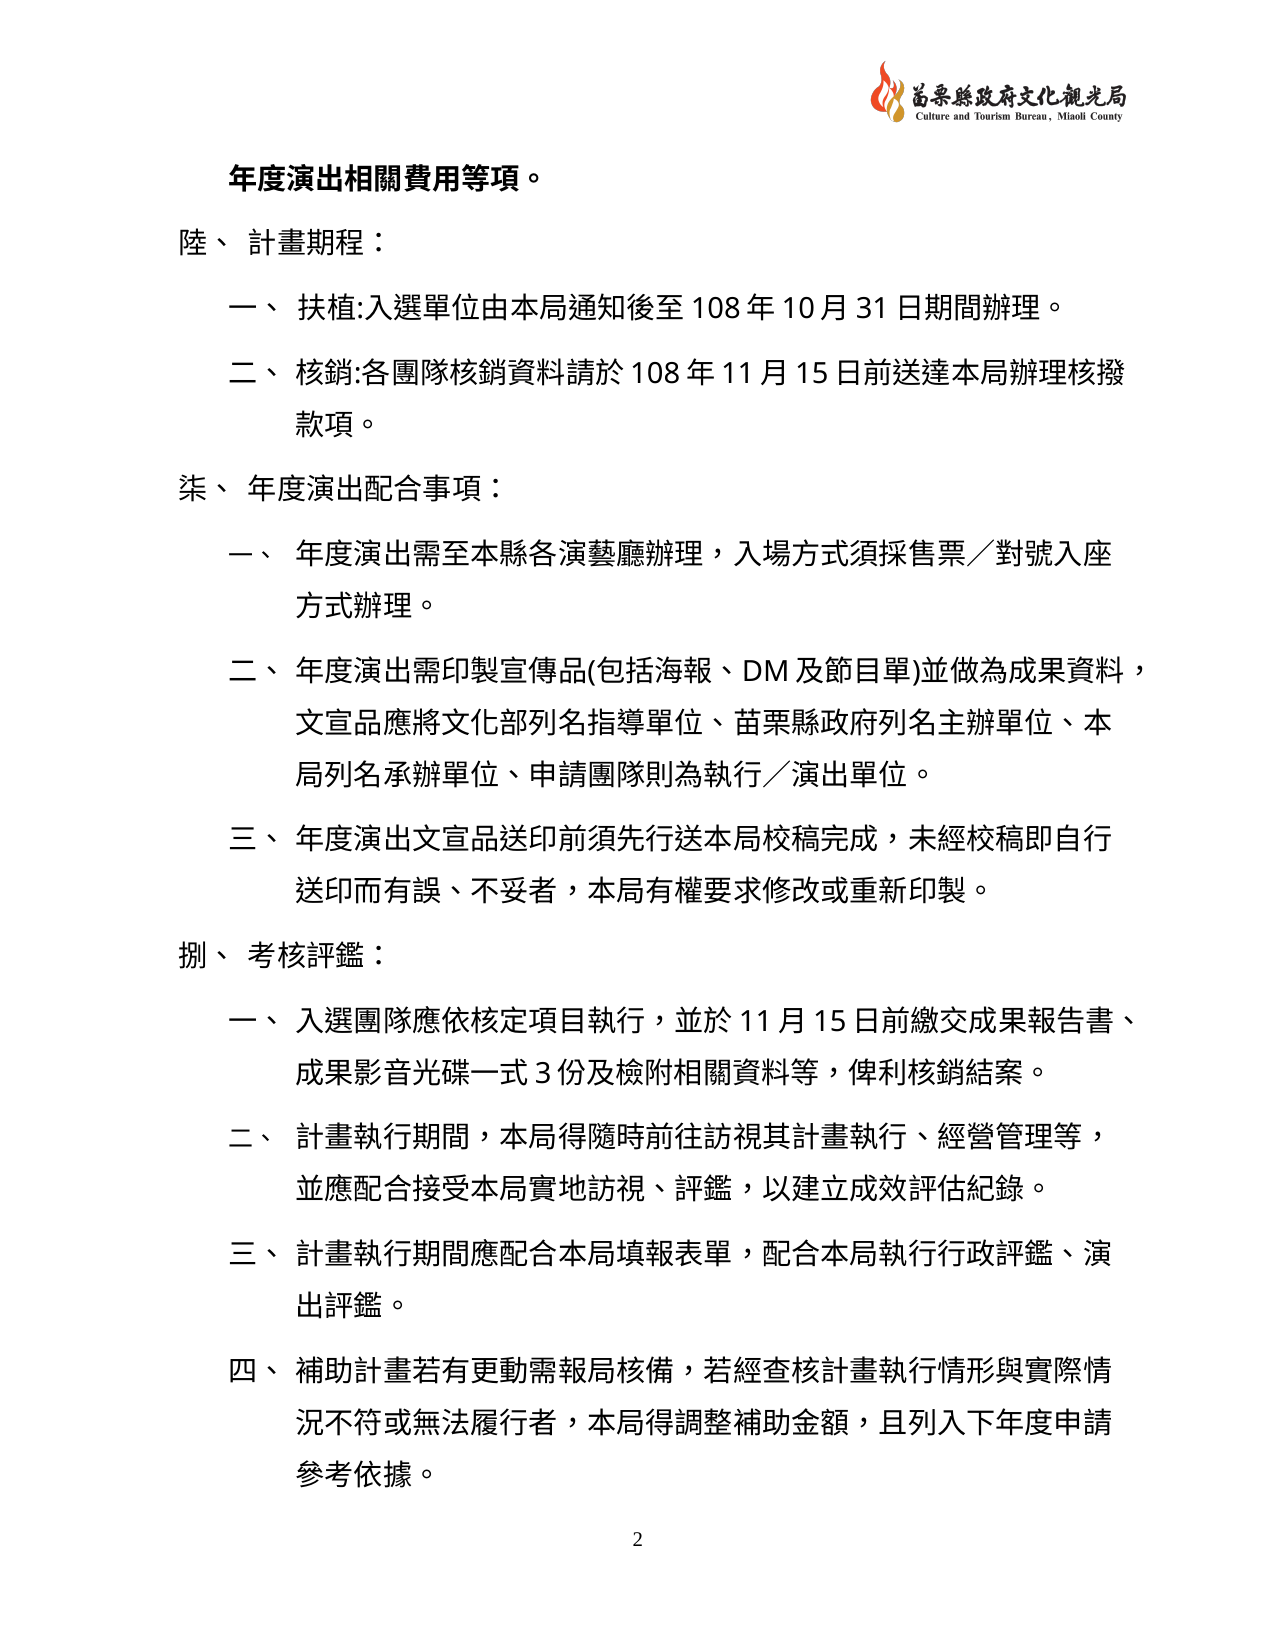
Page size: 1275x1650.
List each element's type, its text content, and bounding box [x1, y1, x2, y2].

list 年度演出需印製宣傳品(包括海報、DM及節目單)並做為成果資料，文宣品應將文化部列名指導單位、苗栗縣政府列名主辦單位、本局列名承辦單位、申請團隊則為執行／演出單位。 [228, 639, 1127, 796]
list 年度演出配合事項： [178, 458, 1127, 510]
list 入選團隊應依核定項目執行，並於11月15日前繳交成果報告書、成果影音光碟一式3份及檢附相關資料等，俾利核銷結案。 [228, 989, 1127, 1093]
list 計畫執行期間，本局得隨時前往訪視其計畫執行、經營管理等，並應配合接受本局實地訪視、評鑑，以建立成效評估紀錄。 [228, 1106, 1127, 1210]
list 扶植:入選單位由本局通知後至108年10月31日期間辦理。 [228, 277, 1127, 329]
list 計畫執行期間應配合本局填報表單，配合本局執行行政評鑑、演出評鑑。 [228, 1223, 1127, 1327]
list 補助計畫若有更動需報局核備，若經查核計畫執行情形與實際情況不符或無法履行者，本局得調整補助金額，且列入下年度申請參考依據。 [228, 1339, 1127, 1496]
list 年度演出相關費用等項。 [178, 148, 1127, 200]
list 考核評鑑： [178, 925, 1127, 977]
list 年度演出需至本縣各演藝廳辦理，入場方式須採售票／對號入座方式辦理。 [228, 523, 1127, 627]
list 計畫期程： [178, 212, 1127, 264]
list 核銷:各團隊核銷資料請於108年11月15日前送達本局辦理核撥款項。 [228, 341, 1127, 446]
picture [868, 59, 1128, 124]
list 年度演出文宣品送印前須先行送本局校稿完成，未經校稿即自行送印而有誤、不妥者，本局有權要求修改或重新印製。 [228, 808, 1127, 912]
